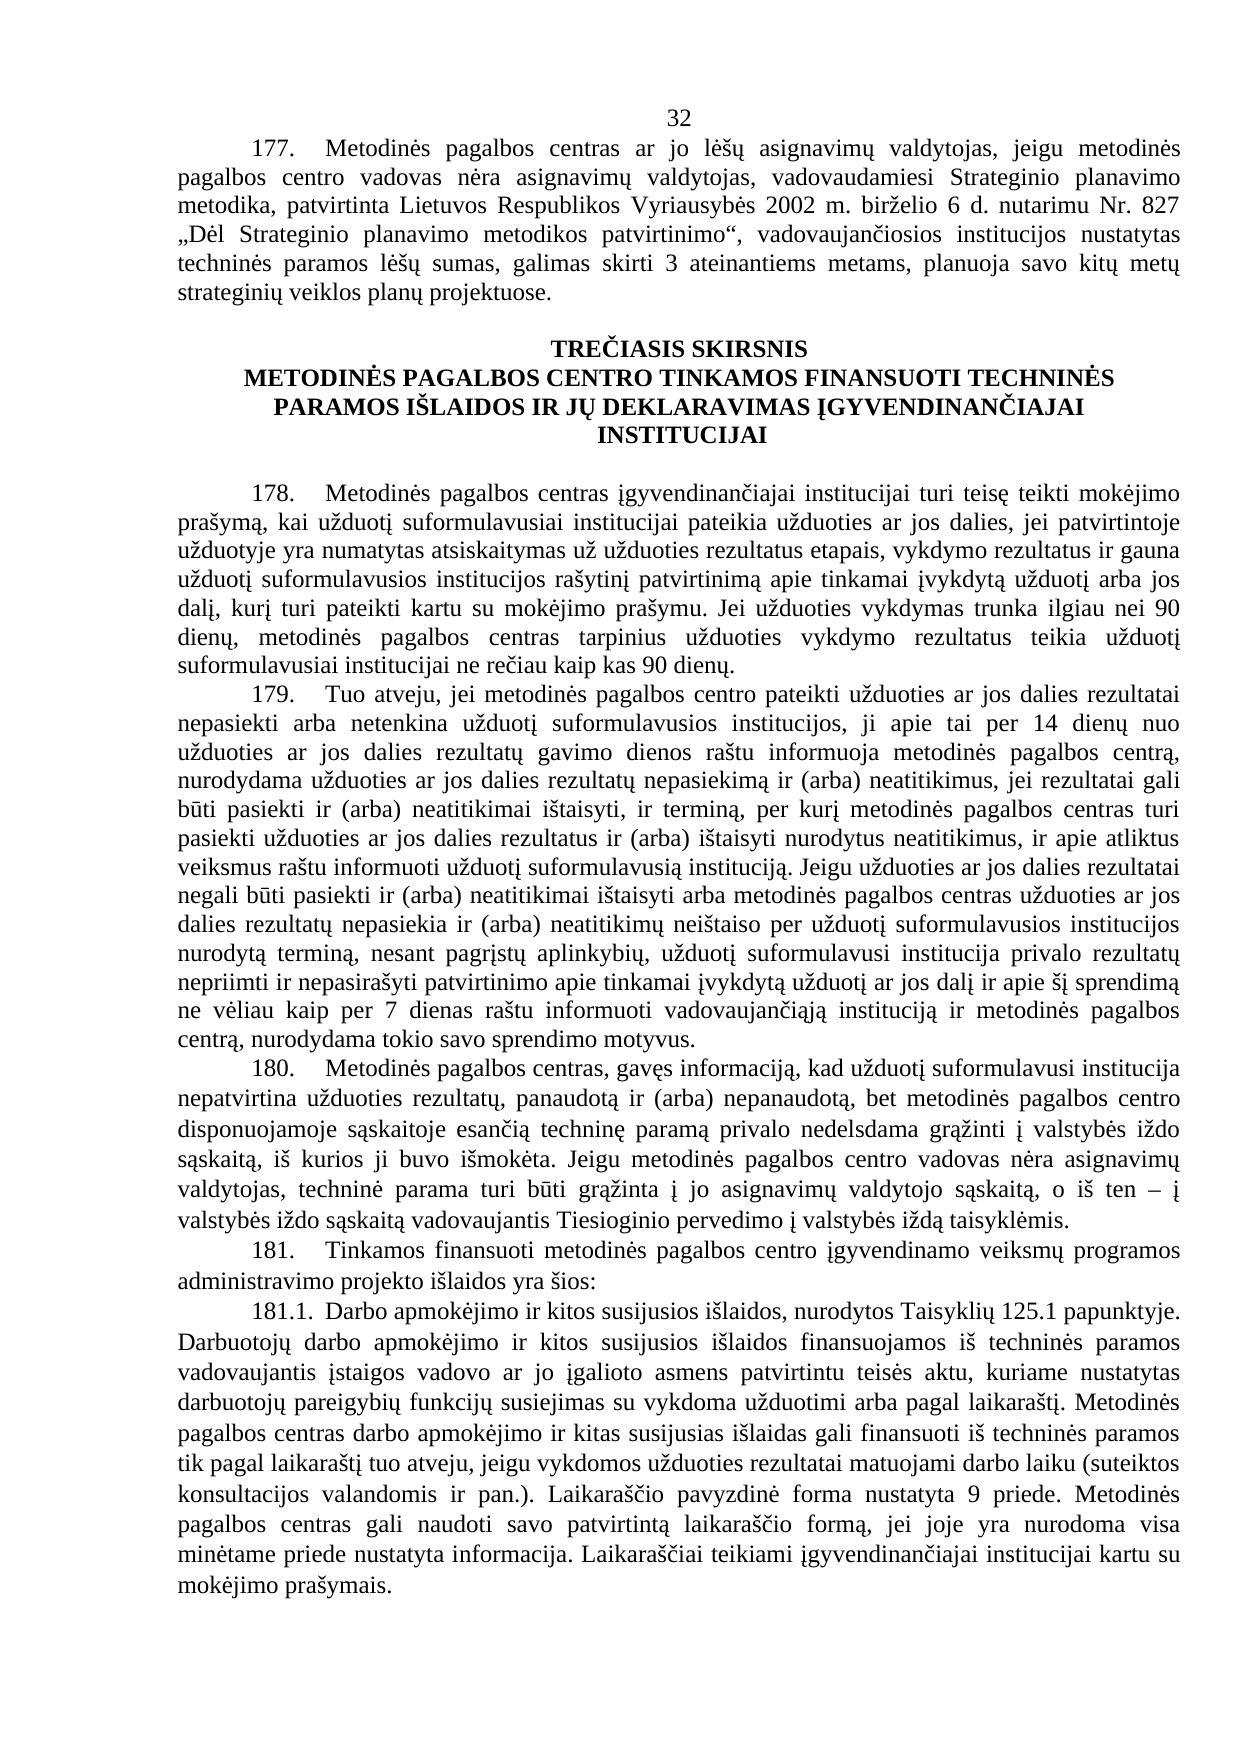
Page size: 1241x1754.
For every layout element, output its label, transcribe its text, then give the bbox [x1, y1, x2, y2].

text 181. Tinkamos finansuoti metodinės pagalbos centro įgyvendinamo veiksmų programos administravimo projekto išlaidos yra šios: [177, 1235, 1181, 1294]
text 178. Metodinės pagalbos centras įgyvendinančiajai institucijai turi teisę teikti mokėjimo prašymą, kai užduotį suformulavusiai institucijai pateikia užduoties ar jos dalies, jei patvirtintoje užduotyje yra numatytas atsiskaitymas už užduoties rezultatus etapais, vykdymo rezultatus ir gauna užduotį suformulavusios institucijos rašytinį patvirtinimą apie tinkamai įvykdytą užduotį arba jos dalį, kurį turi pateikti kartu su mokėjimo prašymu. Jei užduoties vykdymas trunka ilgiau nei 90 dienų, metodinės pagalbos centras tarpinius užduoties vykdymo rezultatus teikia užduotį suformulavusiai institucijai ne rečiau kaip kas 90 dienų. [177, 478, 1181, 679]
text 181.1. Darbo apmokėjimo ir kitos susijusios išlaidos, nurodytos Taisyklių 125.1 papunktyje. Darbuotojų darbo apmokėjimo ir kitos susijusios išlaidos finansuojamos iš techninės paramos vadovaujantis įstaigos vadovo ar jo įgalioto asmens patvirtintu teisės aktu, kuriame nustatytas darbuotojų pareigybių funkcijų susiejimas su vykdoma užduotimi arba pagal laikaraštį. Metodinės pagalbos centras darbo apmokėjimo ir kitas susijusias išlaidas gali finansuoti iš techninės paramos tik pagal laikaraštį tuo atveju, jeigu vykdomos užduoties rezultatai matuojami darbo laiku (suteiktos konsultacijos valandomis ir pan.). Laikaraščio pavyzdinė forma nustatyta 9 priede. Metodinės pagalbos centras gali naudoti savo patvirtintą laikaraščio formą, jei joje yra nurodoma visa minėtame priede nustatyta informacija. Laikaraščiai teikiami įgyvendinančiajai institucijai kartu su mokėjimo prašymais. [177, 1296, 1181, 1599]
text METODINĖS PAGALBOS CENTRO TINKAMOS FINANSUOTI TECHNINĖS PARAMOS IŠLAIDOS IR JŲ DEKLARAVIMAS ĮGYVENDINANČIAJAI [177, 363, 1181, 420]
text TREČIASIS SKIRSNIS [177, 334, 1181, 363]
text 179. Tuo atveju, jei metodinės pagalbos centro pateikti užduoties ar jos dalies rezultatai nepasiekti arba netenkina užduotį suformulavusios institucijos, ji apie tai per 14 dienų nuo užduoties ar jos dalies rezultatų gavimo dienos raštu informuoja metodinės pagalbos centrą, nurodydama užduoties ar jos dalies rezultatų nepasiekimą ir (arba) neatitikimus, jei rezultatai gali būti pasiekti ir (arba) neatitikimai ištaisyti, ir terminą, per kurį metodinės pagalbos centras turi pasiekti užduoties ar jos dalies rezultatus ir (arba) ištaisyti nurodytus neatitikimus, ir apie atliktus veiksmus raštu informuoti užduotį suformulavusią instituciją. Jeigu užduoties ar jos dalies rezultatai negali būti pasiekti ir (arba) neatitikimai ištaisyti arba metodinės pagalbos centras užduoties ar jos dalies rezultatų nepasiekia ir (arba) neatitikimų neištaiso per užduotį suformulavusios institucijos nurodytą terminą, nesant pagrįstų aplinkybių, užduotį suformulavusi institucija privalo rezultatų nepriimti ir nepasirašyti patvirtinimo apie tinkamai įvykdytą užduotį ar jos dalį ir apie šį sprendimą ne vėliau kaip per 7 dienas raštu informuoti vadovaujančiąją instituciją ir metodinės pagalbos centrą, nurodydama tokio savo sprendimo motyvus. [177, 679, 1181, 1053]
text 180. Metodinės pagalbos centras, gavęs informaciją, kad užduotį suformulavusi institucija nepatvirtina užduoties rezultatų, panaudotą ir (arba) nepanaudotą, bet metodinės pagalbos centro disponuojamoje sąskaitoje esančią techninę paramą privalo nedelsdama grąžinti į valstybės iždo sąskaitą, iš kurios ji buvo išmokėta. Jeigu metodinės pagalbos centro vadovas nėra asignavimų valdytojas, techninė parama turi būti grąžinta į jo asignavimų valdytojo sąskaitą, o iš ten – į valstybės iždo sąskaitą vadovaujantis Tiesioginio pervedimo į valstybės iždą taisyklėmis. [177, 1053, 1181, 1234]
text 177. Metodinės pagalbos centras ar jo lėšų asignavimų valdytojas, jeigu metodinės pagalbos centro vadovas nėra asignavimų valdytojas, vadovaudamiesi Strateginio planavimo metodika, patvirtinta Lietuvos Respublikos Vyriausybės 2002 m. birželio 6 d. nutarimu Nr. 827 „Dėl Strateginio planavimo metodikos patvirtinimo“, vadovaujančiosios institucijos nustatytas techninės paramos lėšų sumas, galimas skirti 3 ateinantiems metams, planuoja savo kitų metų strateginių veiklos planų projektuose. [177, 133, 1181, 305]
text INSTITUCIJAI [177, 420, 1181, 449]
